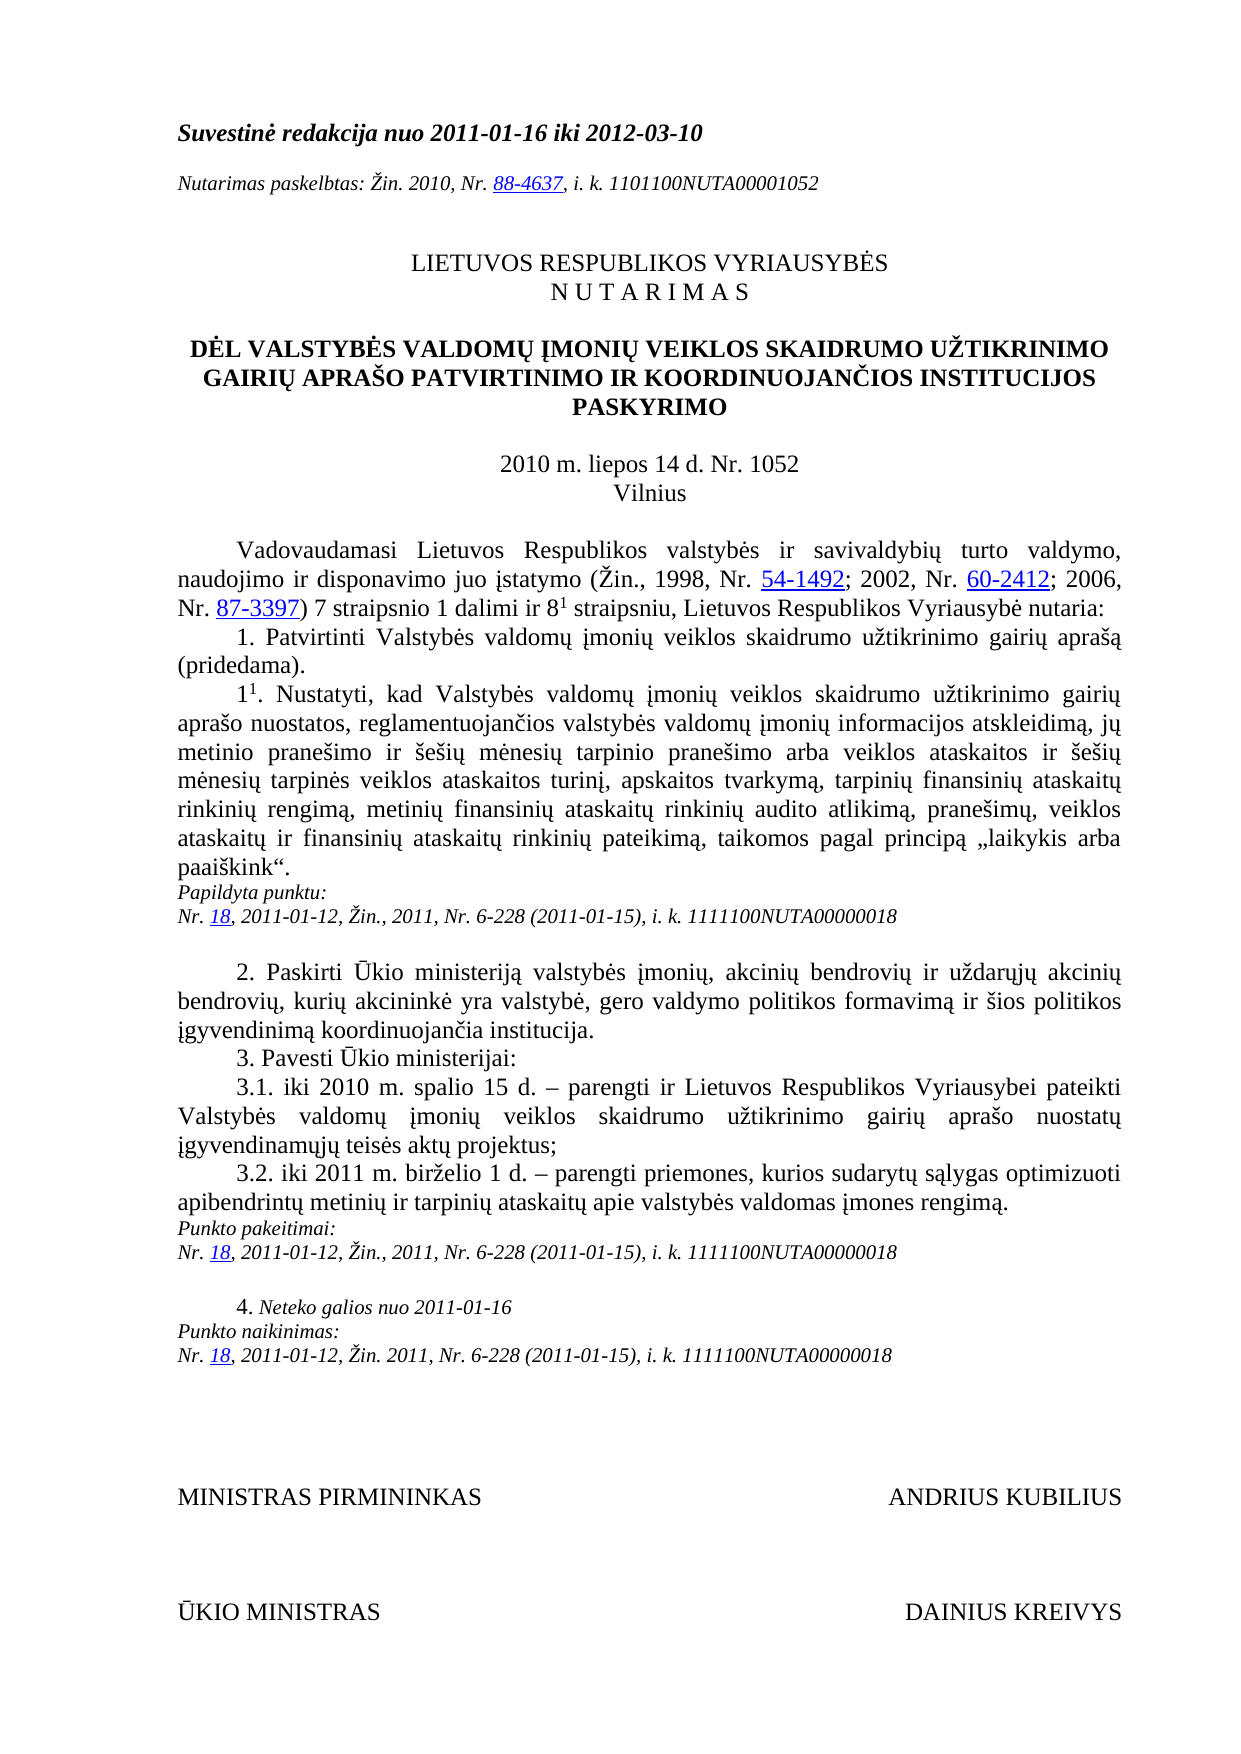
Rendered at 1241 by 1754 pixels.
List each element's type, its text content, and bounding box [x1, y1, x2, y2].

text 3. Pavesti Ūkio ministerijai: [177, 1043, 1122, 1072]
text MINISTRAS PIRMININKAS ANDRIUS KUBILIUS [177, 1482, 1122, 1511]
text Nr. 18, 2011-01-12, Žin., 2011, Nr. 6-228 (2011-01-15), i. k. 1111100NUTA00000018 [177, 904, 1122, 928]
text Nr. 18, 2011-01-12, Žin., 2011, Nr. 6-228 (2011-01-15), i. k. 1111100NUTA00000018 [177, 1240, 1122, 1264]
text 1. Patvirtinti Valstybės valdomų įmonių veiklos skaidrumo užtikrinimo gairių aprašą (pridedama). [177, 622, 1122, 679]
text Punkto pakeitimai: [177, 1216, 1122, 1240]
text 11. Nustatyti, kad Valstybės valdomų įmonių veiklos skaidrumo užtikrinimo gairių aprašo nuostatos, reglamentuojančios valstybės valdomų įmonių informacijos atskleidimą, jų metinio pranešimo ir šešių mėnesių tarpinio pranešimo arba veiklos ataskaitos ir šešių mėnesių tarpinės veiklos ataskaitos turinį, apskaitos tvarkymą, tarpinių finansinių ataskaitų rinkinių rengimą, metinių finansinių ataskaitų rinkinių audito atlikimą, pranešimų, veiklos ataskaitų ir finansinių ataskaitų rinkinių pateikimą, taikomos pagal principą „laikykis arba paaiškink“. [177, 679, 1122, 880]
text 3.1. iki 2010 m. spalio 15 d. – parengti ir Lietuvos Respublikos Vyriausybei pateikti Valstybės valdomų įmonių veiklos skaidrumo užtikrinimo gairių aprašo nuostatų įgyvendinamųjų teisės aktų projektus; [177, 1072, 1122, 1158]
text Papildyta punktu: [177, 880, 1122, 904]
text Suvestinė redakcija nuo 2011-01-16 iki 2012-03-10 [177, 118, 1122, 147]
text Vilnius [177, 478, 1122, 507]
text Punkto naikinimas: [177, 1319, 1122, 1343]
text DĖL VALSTYBĖS VALDOMŲ ĮMONIŲ VEIKLOS SKAIDRUMO uŽTIKRINIMO gairių aprašo patvirtinimo ir koordinuojančios institucijos paskyrimo [177, 334, 1122, 420]
text 3.2. iki 2011 m. birželio 1 d. – parengti priemones, kurios sudarytų sąlygas optimizuoti apibendrintų metinių ir tarpinių ataskaitų apie valstybės valdomas įmones rengimą. [177, 1158, 1122, 1216]
text 2. Paskirti Ūkio ministeriją valstybės įmonių, akcinių bendrovių ir uždarųjų akcinių bendrovių, kurių akcininkė yra valstybė, gero valdymo politikos formavimą ir šios politikos įgyvendinimą koordinuojančia institucija. [177, 957, 1122, 1043]
text 4. Neteko galios nuo 2011-01-16 [177, 1293, 1122, 1319]
text Nr. 18, 2011-01-12, Žin. 2011, Nr. 6-228 (2011-01-15), i. k. 1111100NUTA00000018 [177, 1343, 1122, 1367]
text Vadovaudamasi Lietuvos Respublikos valstybės ir savivaldybių turto valdymo, naudojimo ir disponavimo juo įstatymo (Žin., 1998, Nr. 54-1492; 2002, Nr. 60-2412; 2006, Nr. 87-3397) 7 straipsnio 1 dalimi ir 81 straipsniu, Lietuvos Respublikos Vyriausybė nutaria: [177, 535, 1122, 622]
text 2010 m. liepos 14 d. Nr. 1052 [177, 449, 1122, 478]
text Nutarimas paskelbtas: Žin. 2010, Nr. 88-4637, i. k. 1101100NUTA00001052 [177, 171, 1122, 195]
text N U T A R I M A S [177, 277, 1122, 305]
text ŪKIO MINISTRAS DAINIUS KREIVYS [177, 1597, 1122, 1626]
text LIETUVOS RESPUBLIKOS VYRIAUSYBĖS [177, 248, 1122, 277]
